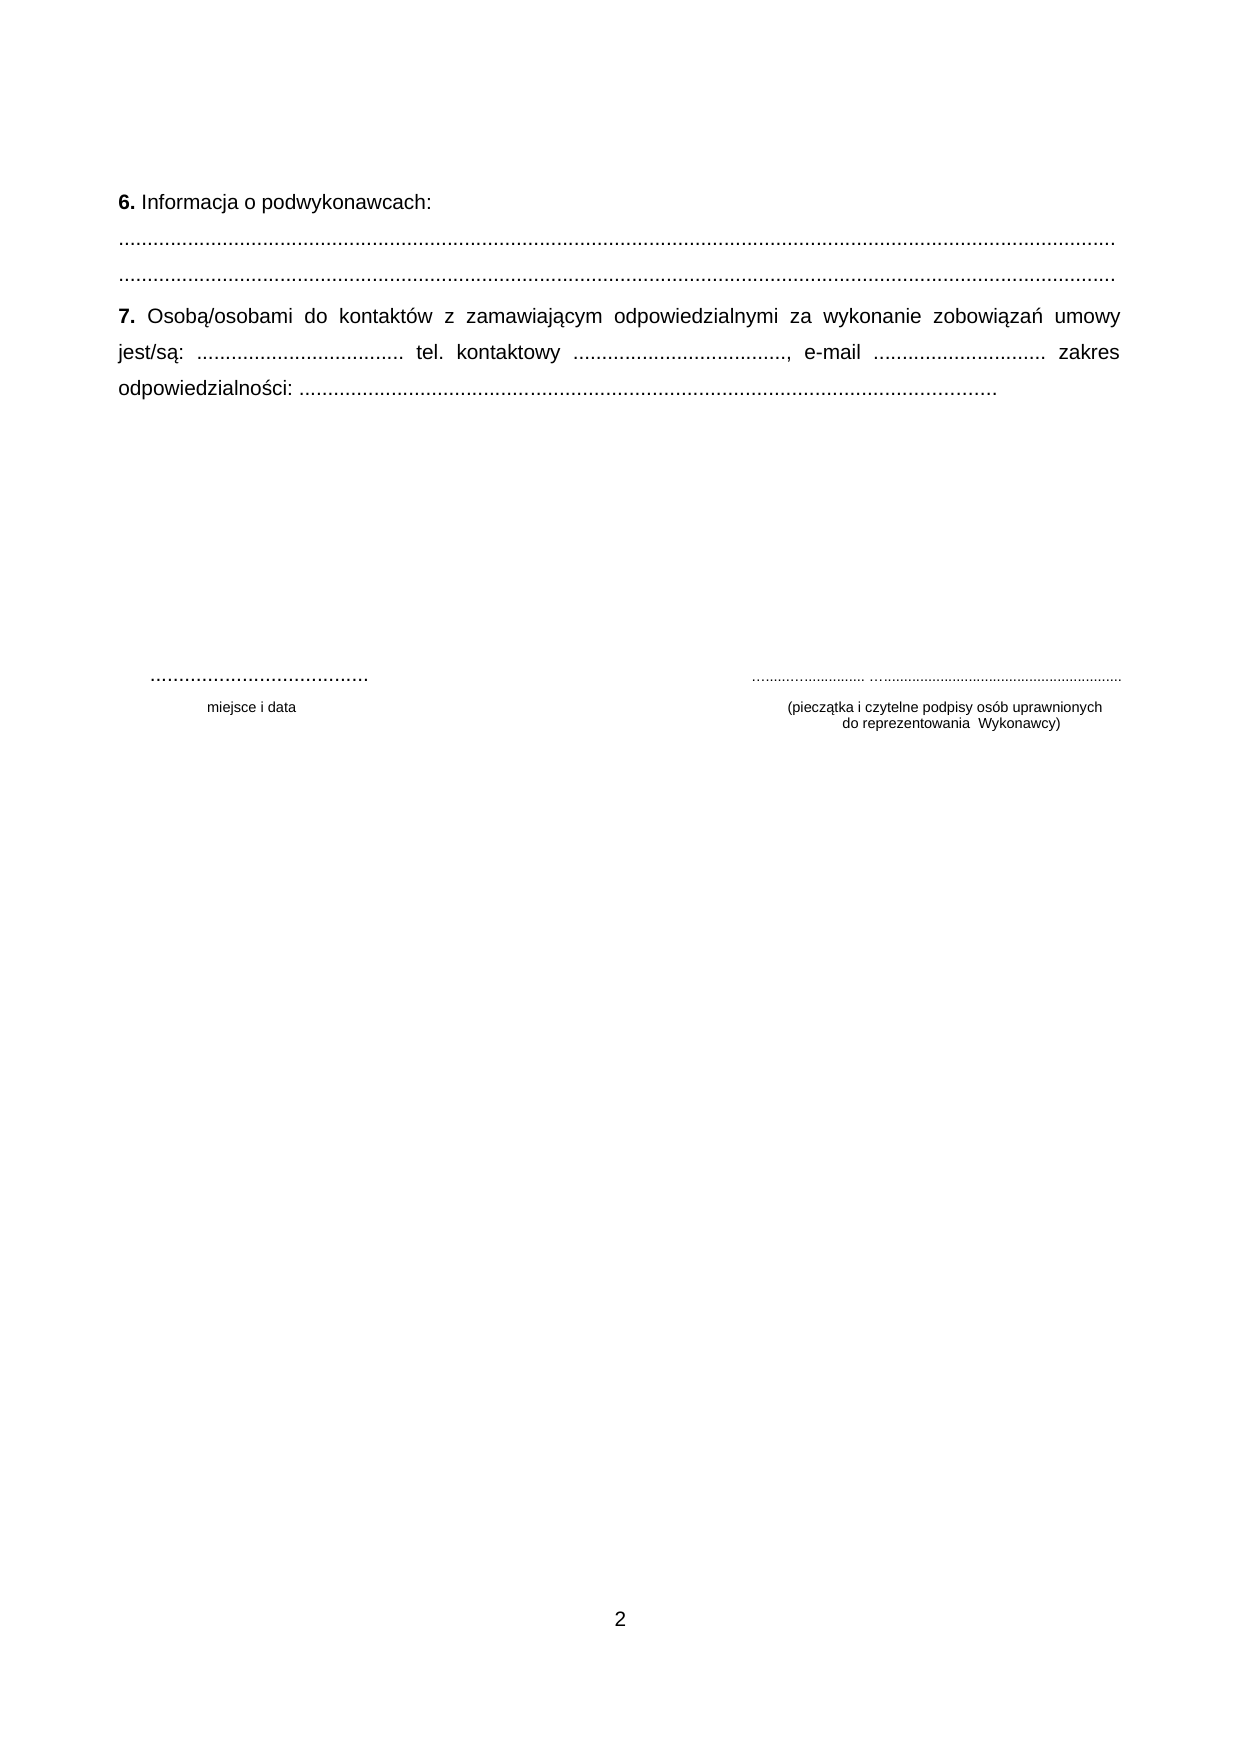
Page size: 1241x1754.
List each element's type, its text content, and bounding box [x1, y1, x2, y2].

text miejsce i data (pieczątka i czytelne podpisy osób uprawnionych [118, 698, 1122, 715]
list 7. Osobą/osobami do kontaktów z zamawiającym odpowiedzialnymi za wykonanie zobowiązań umowy jest/są: .................................... tel. kontaktowy ....................................., e-mail .............................. zakres odpowiedzialności: ........................................ [118, 304, 1122, 400]
text .......................................................................................................................................................................................................................................................................................................................................................... [81, 226, 1122, 286]
text ...................................... …......…............... …........................................................... [118, 662, 1122, 686]
text do reprezentowania Wykonawcy) [118, 715, 1122, 732]
text 6. Informacja o podwykonawcach: [81, 190, 1122, 214]
